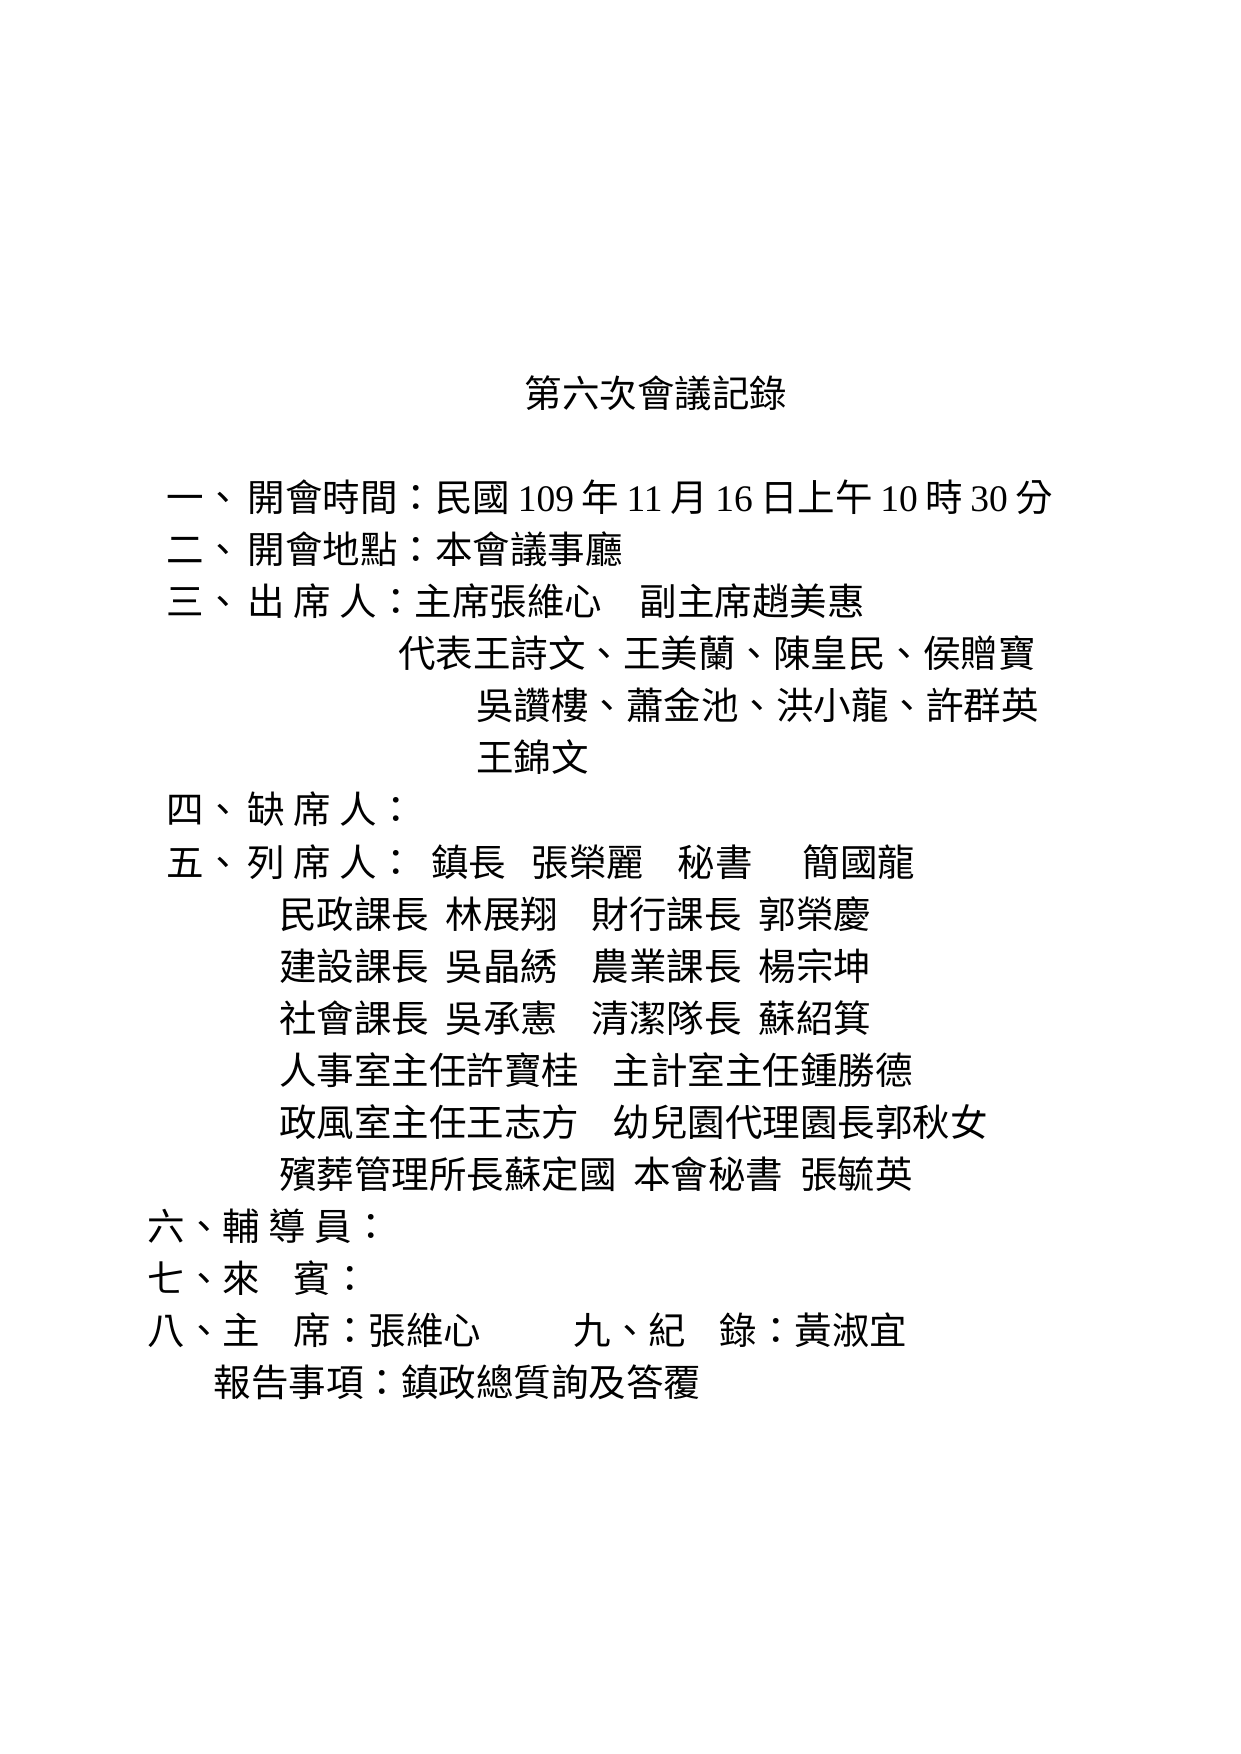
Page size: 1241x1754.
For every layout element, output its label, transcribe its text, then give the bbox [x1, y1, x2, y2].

text 七、來 賓： [148, 1251, 1163, 1303]
list 列 席 人： 鎮長 張榮麗 秘書 簡國龍 [166, 834, 1163, 886]
list 出 席 人：主席張維心 副主席趙美惠 [166, 574, 1163, 626]
text 報告事項：鎮政總質詢及答覆 [148, 1355, 1163, 1407]
text 第六次會議記錄 [148, 366, 1163, 418]
text 民政課長 林展翔 財行課長 郭榮慶 [148, 886, 1163, 938]
text 殯葬管理所長蘇定國 本會秘書 張毓英 [148, 1147, 1163, 1199]
text 六、輔 導 員： [148, 1199, 1163, 1251]
text 建設課長 吳晶綉 農業課長 楊宗坤 [148, 938, 1163, 991]
text 政風室主任王志方 幼兒園代理園長郭秋女 [148, 1095, 1163, 1147]
text 吳讚樓、蕭金池、洪小龍、許群英 [448, 678, 1163, 730]
text 代表王詩文、王美蘭、陳皇民、侯贈寶 [148, 626, 1163, 678]
text 八、主 席：張維心 九、紀 錄：黃淑宜 [148, 1303, 1163, 1355]
list 開會地點：本會議事廳 [166, 522, 1163, 574]
list 開會時間：民國109年11月16日上午10時30分 [166, 470, 1163, 522]
text 社會課長 吳承憲 清潔隊長 蘇紹箕 [148, 991, 1163, 1043]
text 人事室主任許寶桂 主計室主任鍾勝德 [148, 1043, 1163, 1095]
list 缺 席 人： [166, 782, 1163, 834]
text 王錦文 [448, 730, 1163, 782]
